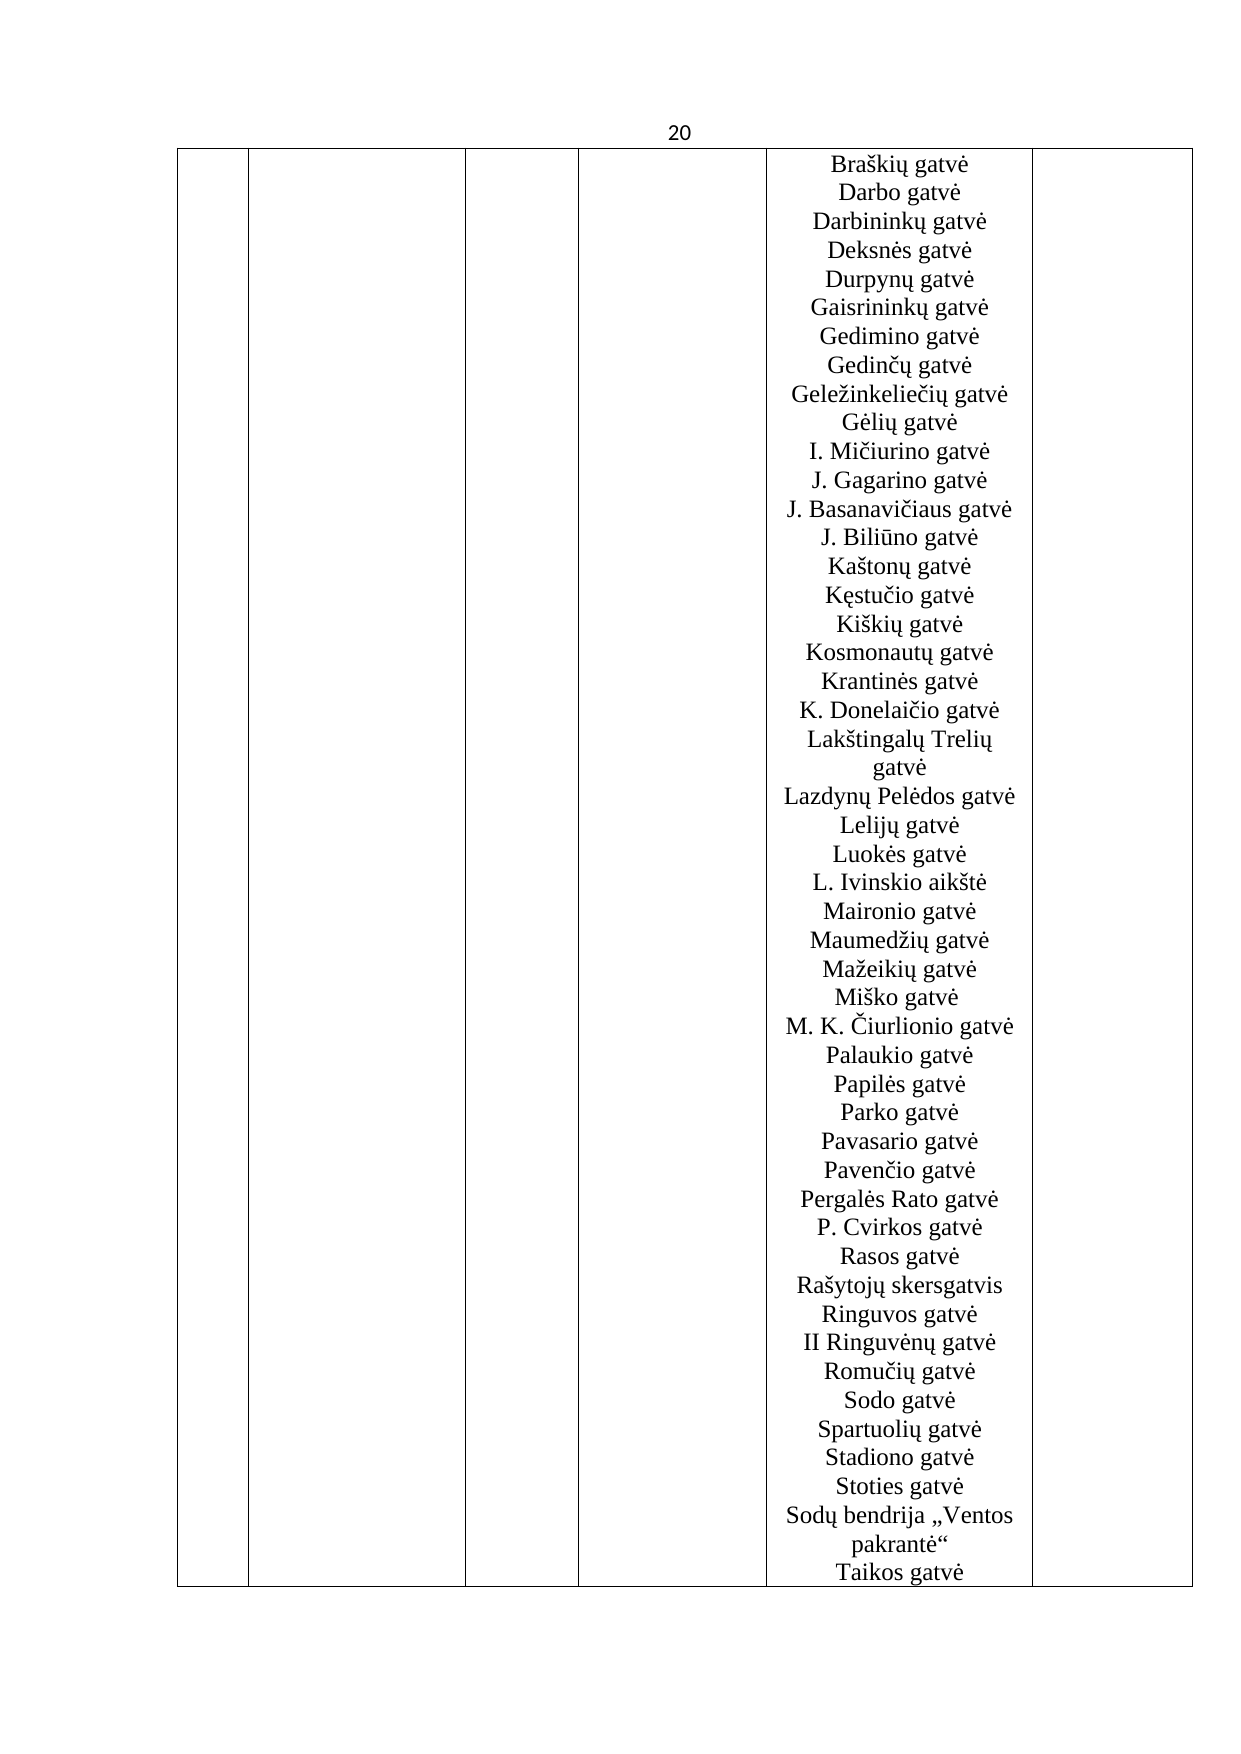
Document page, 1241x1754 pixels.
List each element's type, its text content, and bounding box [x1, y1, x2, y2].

table_cell Braškių gatvė Darbo gatvė Darbininkų gatvė Deksnės gatvė Durpynų gatvė Gaisrininkų gatvė Gedimino gatvė Gedinčų gatvė Geležinkeliečių gatvė Gėlių gatvė I. Mičiurino gatvė J. Gagarino gatvė J. Basanavičiaus gatvė J. Biliūno gatvė Kaštonų gatvė Kęstučio gatvė Kiškių gatvė Kosmonautų gatvė Krantinės gatvė K. Donelaičio gatvė Lakštingalų Trelių gatvė Lazdynų Pelėdos gatvė Lelijų gatvė Luokės gatvė L. Ivinskio aikštė Maironio gatvė Maumedžių gatvė Mažeikių gatvė Miško gatvė M. K. Čiurlionio gatvė Palaukio gatvė Papilės gatvė Parko gatvė Pavasario gatvė Pavenčio gatvė Pergalės Rato gatvė P. Cvirkos gatvė Rasos gatvė Rašytojų skersgatvis Ringuvos gatvė II Ringuvėnų gatvė Romučių gatvė Sodo gatvė Spartuolių gatvė Stadiono gatvė Stoties gatvė Sodų bendrija „Ventos pakrantė“ Taikos gatvė [767, 149, 1032, 1586]
table_cell [178, 149, 248, 1586]
table_cell [249, 149, 465, 1586]
table_cell [466, 149, 578, 1586]
table_cell [579, 149, 766, 1586]
table_cell [1033, 149, 1192, 1586]
